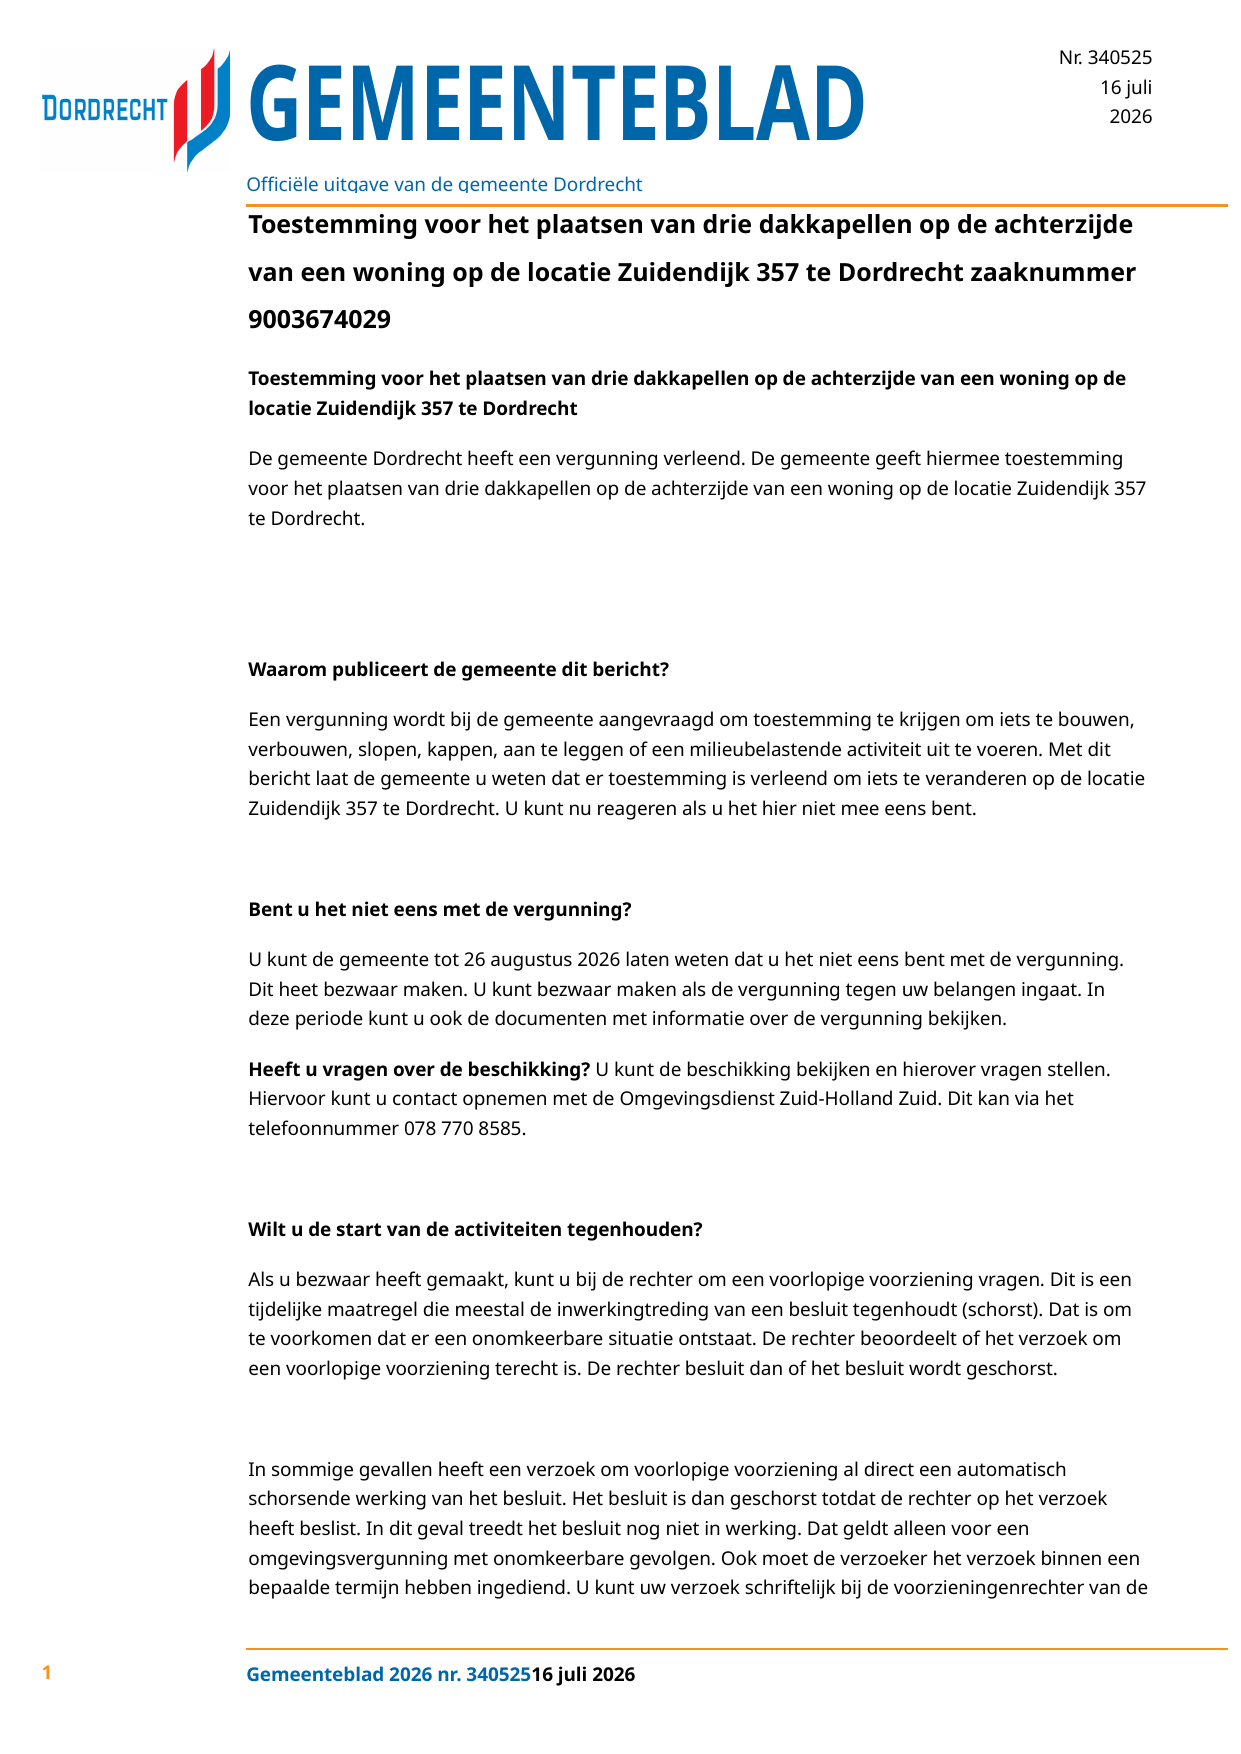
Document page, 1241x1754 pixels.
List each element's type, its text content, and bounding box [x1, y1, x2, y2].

text U kunt de gemeente tot 26 augustus 2026 laten weten dat u het niet eens bent met de vergunning. Dit heet bezwaar maken. U kunt bezwaar maken als de vergunning tegen uw belangen ingaat. In deze periode kunt u ook de documenten met informatie over de vergunning bekijken. [248, 946, 1152, 1031]
text Bent u het niet eens met de vergunning? [248, 896, 1152, 922]
text Wilt u de start van de activiteiten tegenhouden? [248, 1216, 1152, 1242]
picture [41, 47, 231, 172]
text Heeft u vragen over de beschikking? U kunt de beschikking bekijken en hierover vragen stellen. Hiervoor kunt u contact opnemen met de Omgevingsdienst Zuid-Holland Zuid. Dit kan via het telefoonnummer 078 770 8585. [248, 1056, 1152, 1141]
text Toestemming voor het plaatsen van drie dakkapellen op de achterzijde van een woning op de locatie Zuidendijk 357 te Dordrecht zaaknummer 9003674029 [248, 207, 1152, 336]
text In sommige gevallen heeft een verzoek om voorlopige voorziening al direct een automatisch schorsende werking van het besluit. Het besluit is dan geschorst totdat de rechter op het verzoek heeft beslist. In dit geval treedt het besluit nog niet in werking. Dat geldt alleen voor een omgevingsvergunning met onomkeerbare gevolgen. Ook moet de verzoeker het verzoek binnen een bepaalde termijn hebben ingediend. U kunt uw verzoek schriftelijk bij de voorzieningenrechter van de [248, 1456, 1152, 1600]
text Waarom publiceert de gemeente dit bericht? [248, 656, 1152, 682]
text Als u bezwaar heeft gemaakt, kunt u bij de rechter om een voorlopige voorziening vragen. Dit is een tijdelijke maatregel die meestal de inwerkingtreding van een besluit tegenhoudt (schorst). Dat is om te voorkomen dat er een onomkeerbare situatie ontstaat. De rechter beoordeelt of het verzoek om een voorlopige voorziening terecht is. De rechter besluit dan of het besluit wordt geschorst. [248, 1266, 1152, 1381]
text Toestemming voor het plaatsen van drie dakkapellen op de achterzijde van een woning op de locatie Zuidendijk 357 te Dordrecht [248, 366, 1152, 421]
text Een vergunning wordt bij de gemeente aangevraagd om toestemming te krijgen om iets te bouwen, verbouwen, slopen, kappen, aan te leggen of een milieubelastende activiteit uit te voeren. Met dit bericht laat de gemeente u weten dat er toestemming is verleend om iets te veranderen op de locatie Zuidendijk 357 te Dordrecht. U kunt nu reageren als u het hier niet mee eens bent. [248, 706, 1152, 821]
text De gemeente Dordrecht heeft een vergunning verleend. De gemeente geeft hiermee toestemming voor het plaatsen van drie dakkapellen op de achterzijde van een woning op de locatie Zuidendijk 357 te Dordrecht. [248, 446, 1152, 530]
